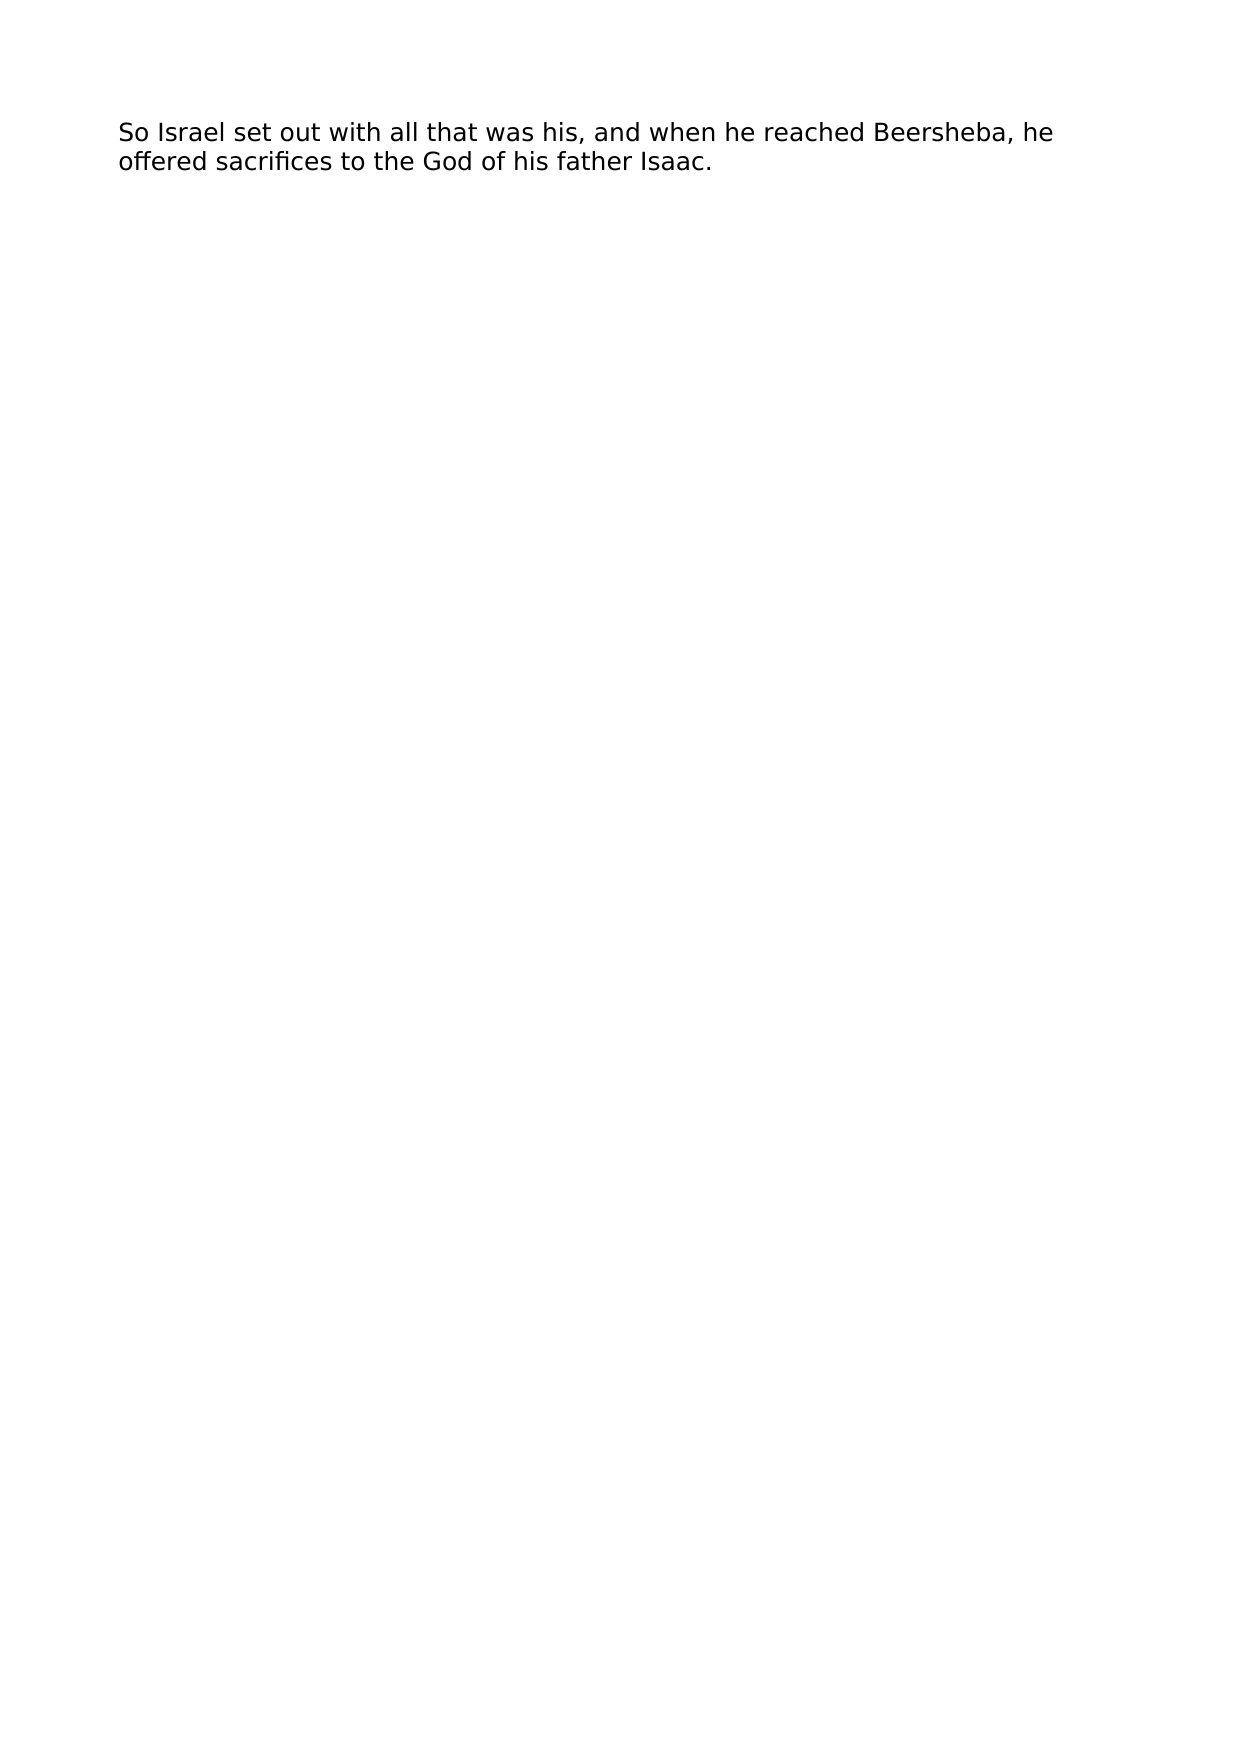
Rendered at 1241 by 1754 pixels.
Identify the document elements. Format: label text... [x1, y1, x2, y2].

text So Israel set out with all that was his, and when he reached Beersheba, he offered sacrifices to the God of his father Isaac. [118, 118, 1122, 176]
